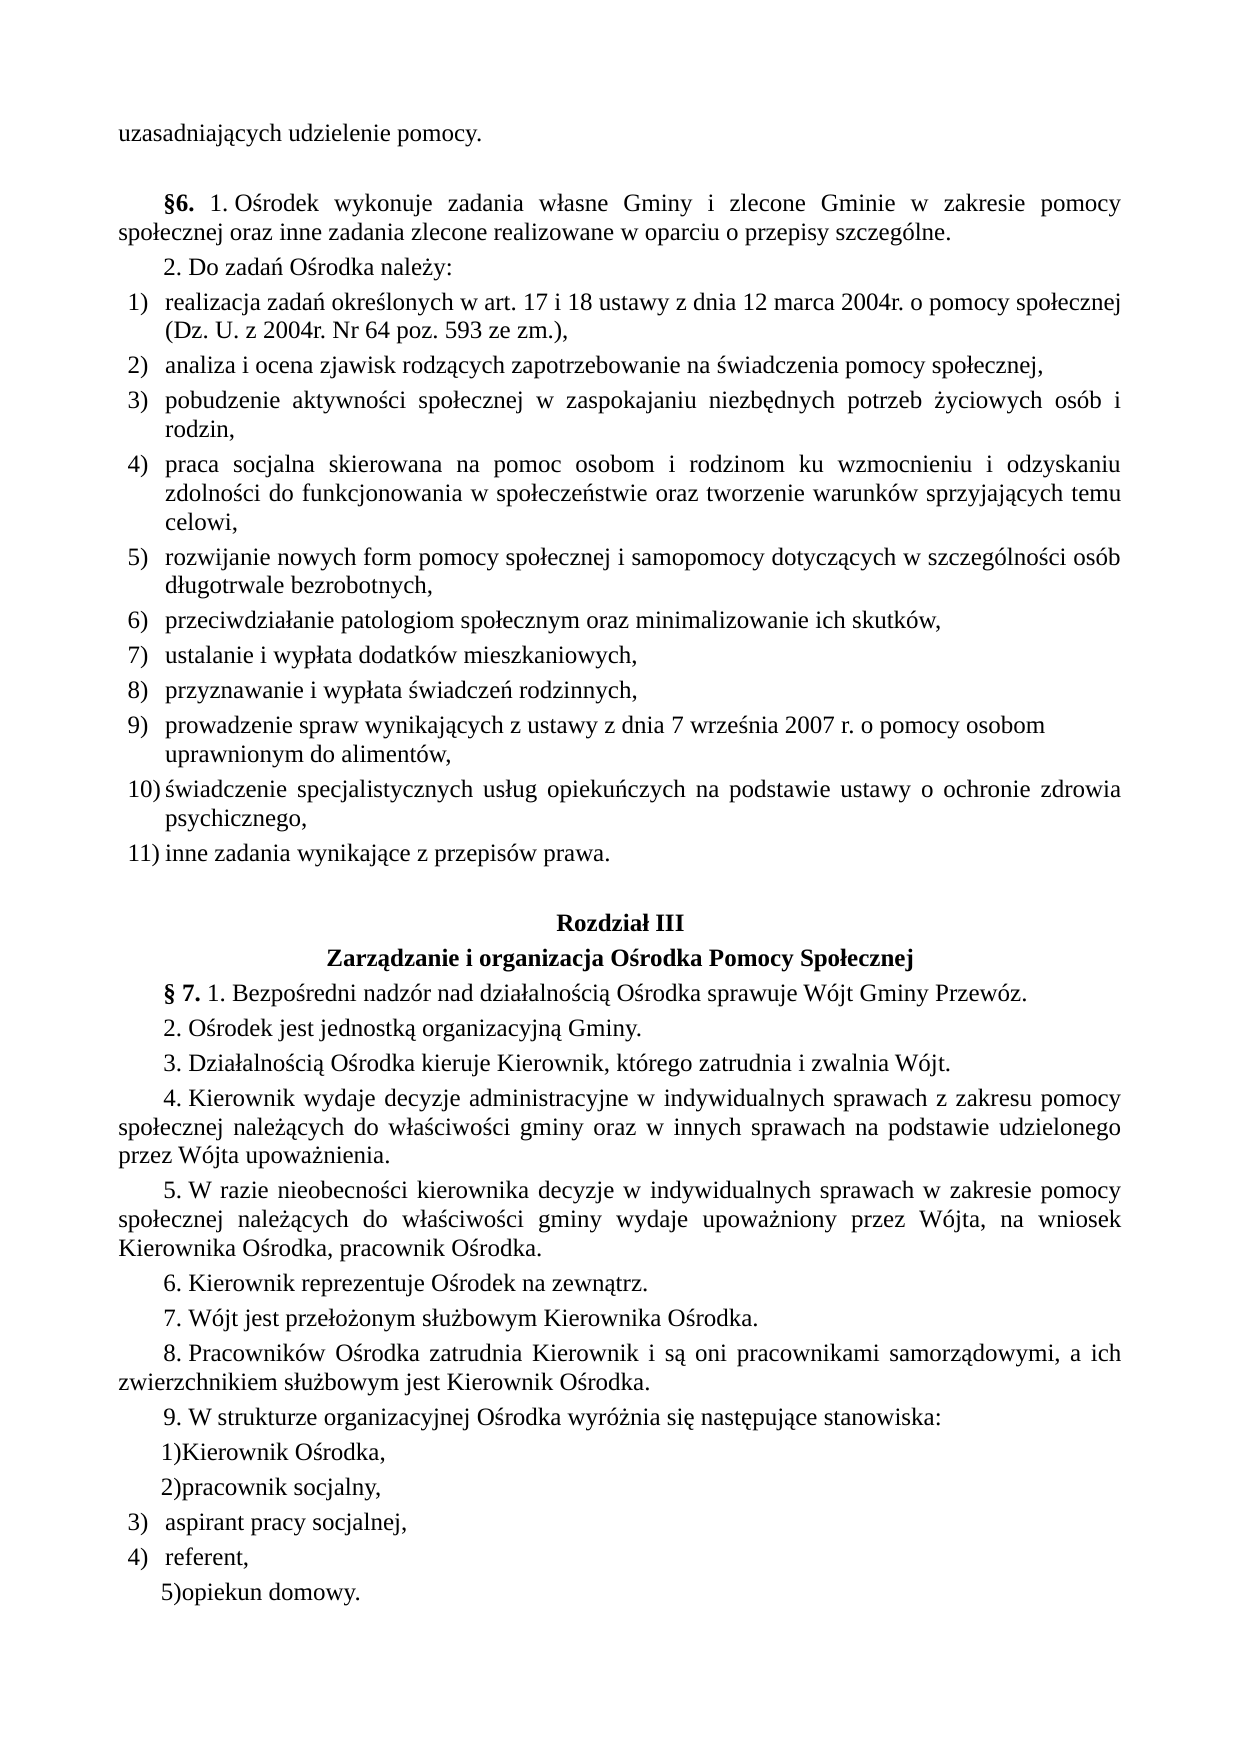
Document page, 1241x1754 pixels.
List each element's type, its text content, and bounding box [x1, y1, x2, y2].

list przyznawanie i wypłata świadczeń rodzinnych, [127, 676, 1122, 704]
list pobudzenie aktywności społecznej w zaspokajaniu niezbędnych potrzeb życiowych osób i rodzin, [127, 386, 1122, 443]
list prowadzenie spraw wynikających z ustawy z dnia 7 września 2007 r. o pomocy osobom uprawnionym do alimentów, [127, 711, 1122, 768]
text 1) Kierownik Ośrodka, [118, 1437, 1122, 1466]
list analiza i ocena zjawisk rodzących zapotrzebowanie na świadczenia pomocy społecznej, [127, 351, 1122, 379]
list świadczenie specjalistycznych usług opiekuńczych na podstawie ustawy o ochronie zdrowia psychicznego, [127, 774, 1122, 832]
list praca socjalna skierowana na pomoc osobom i rodzinom ku wzmocnieniu i odzyskaniu zdolności do funkcjonowania w społeczeństwie oraz tworzenie warunków sprzyjających temu celowi, [127, 449, 1122, 536]
text 3. Działalnością Ośrodka kieruje Kierownik, którego zatrudnia i zwalnia Wójt. [118, 1048, 1122, 1077]
text 8. Pracowników Ośrodka zatrudnia Kierownik i są oni pracownikami samorządowymi, a ich zwierzchnikiem służbowym jest Kierownik Ośrodka. [118, 1338, 1122, 1396]
text 5. W razie nieobecności kierownika decyzje w indywidualnych sprawach w zakresie pomocy społecznej należących do właściwości gminy wydaje upoważniony przez Wójta, na wniosek Kierownika Ośrodka, pracownik Ośrodka. [118, 1176, 1122, 1262]
text 5) opiekun domowy. [118, 1577, 1122, 1606]
list ustalanie i wypłata dodatków mieszkaniowych, [127, 641, 1122, 669]
text uzasadniających udzielenie pomocy. [118, 118, 1122, 147]
text 2. Do zadań Ośrodka należy: [118, 252, 1122, 281]
text § 7. 1. Bezpośredni nadzór nad działalnością Ośrodka sprawuje Wójt Gminy Przewóz. [118, 978, 1122, 1007]
list przeciwdziałanie patologiom społecznym oraz minimalizowanie ich skutków, [127, 606, 1122, 634]
list realizacja zadań określonych w art. 17 i 18 ustawy z dnia 12 marca 2004r. o pomocy społecznej (Dz. U. z 2004r. Nr 64 poz. 593 ze zm.), [127, 287, 1122, 344]
text 2. Ośrodek jest jednostką organizacyjną Gminy. [118, 1013, 1122, 1042]
text 7. Wójt jest przełożonym służbowym Kierownika Ośrodka. [118, 1303, 1122, 1332]
list rozwijanie nowych form pomocy społecznej i samopomocy dotyczących w szczególności osób długotrwale bezrobotnych, [127, 542, 1122, 599]
list referent, [127, 1542, 1122, 1571]
text 2) pracownik socjalny, [118, 1472, 1122, 1501]
text 9. W strukturze organizacyjnej Ośrodka wyróżnia się następujące stanowiska: [118, 1402, 1122, 1431]
text 4. Kierownik wydaje decyzje administracyjne w indywidualnych sprawach z zakresu pomocy społecznej należących do właściwości gminy oraz w innych sprawach na podstawie udzielonego przez Wójta upoważnienia. [118, 1083, 1122, 1169]
text Rozdział III [118, 908, 1122, 937]
text §6. 1. Ośrodek wykonuje zadania własne Gminy i zlecone Gminie w zakresie pomocy społecznej oraz inne zadania zlecone realizowane w oparciu o przepisy szczególne. [118, 188, 1122, 246]
list inne zadania wynikające z przepisów prawa. [127, 838, 1122, 867]
text Zarządzanie i organizacja Ośrodka Pomocy Społecznej [118, 943, 1122, 972]
text 6. Kierownik reprezentuje Ośrodek na zewnątrz. [118, 1268, 1122, 1297]
list aspirant pracy socjalnej, [127, 1507, 1122, 1536]
